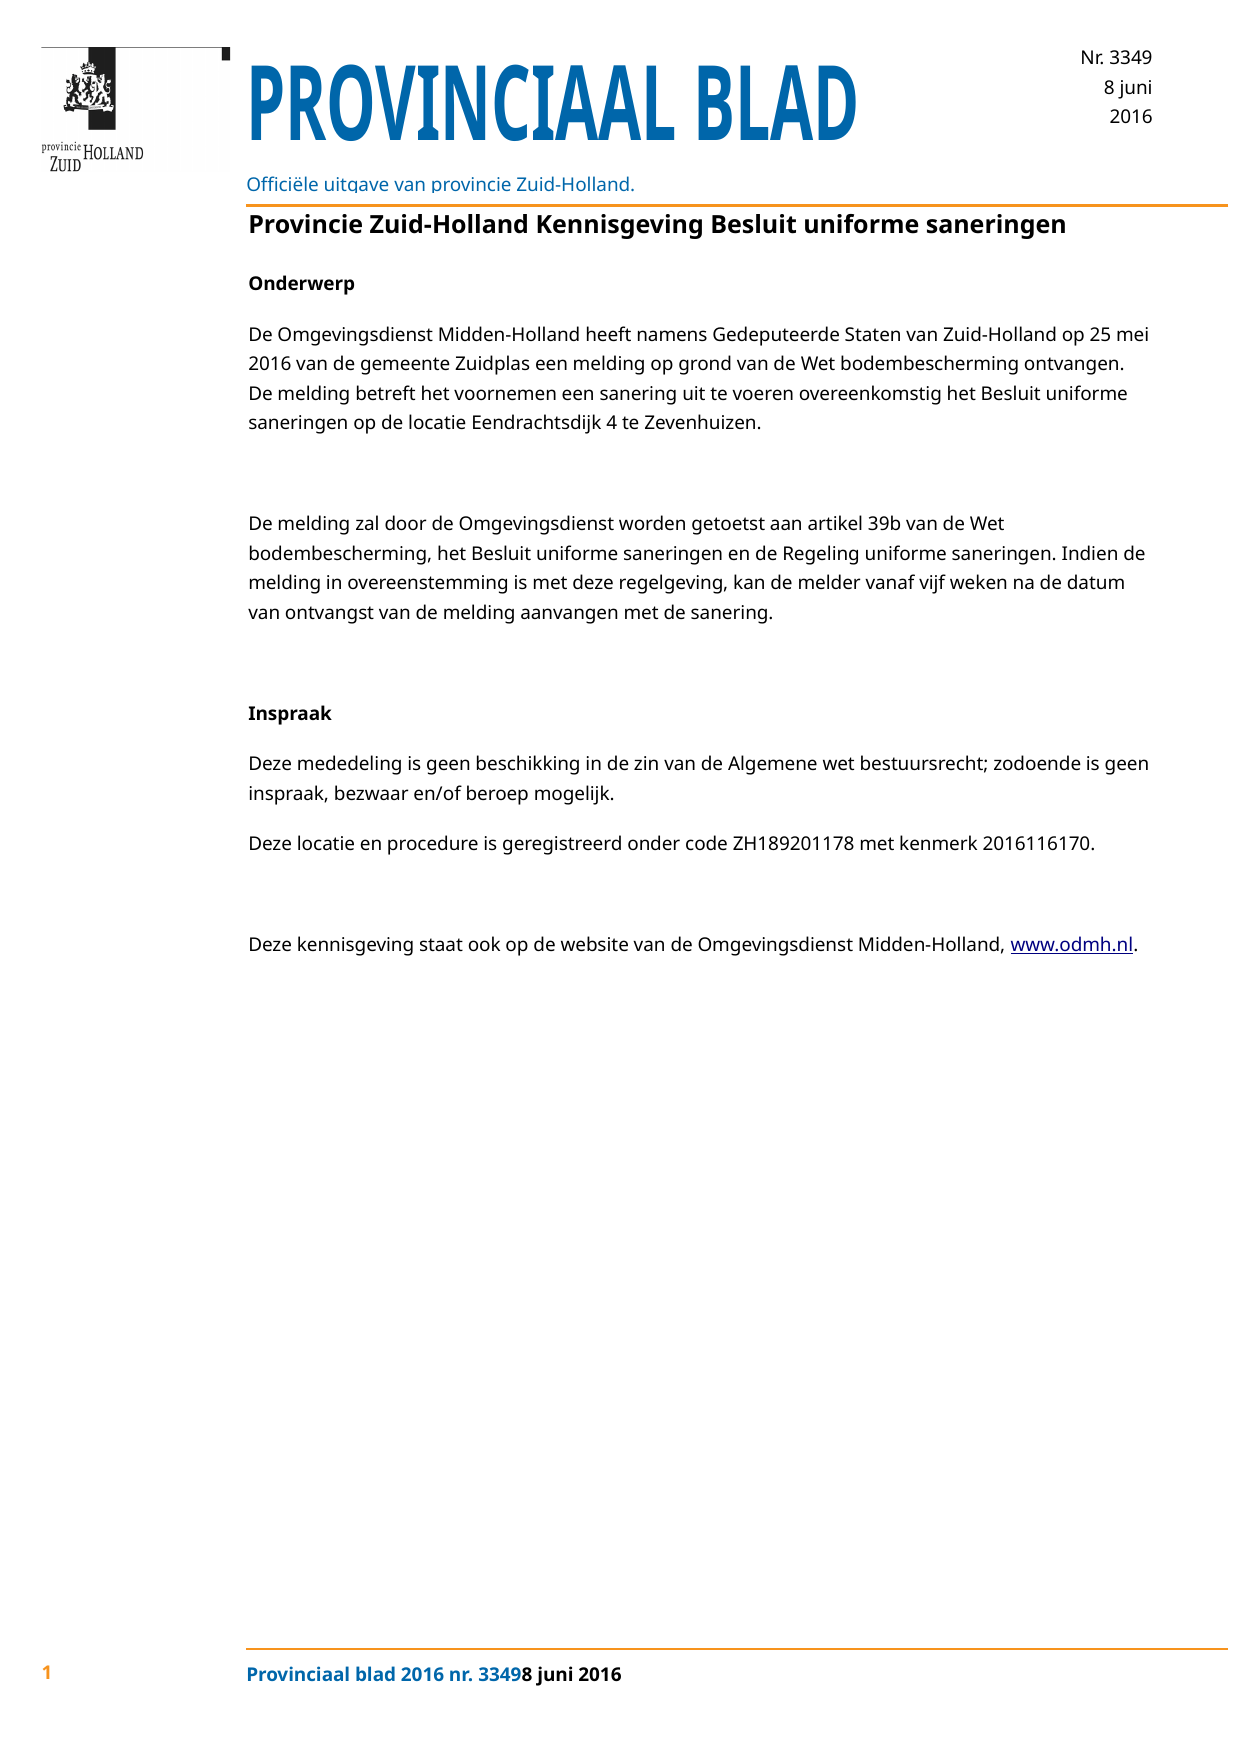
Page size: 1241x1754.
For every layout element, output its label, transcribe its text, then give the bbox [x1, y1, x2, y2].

text Inspraak [248, 700, 1152, 726]
text Deze locatie en procedure is geregistreerd onder code ZH189201178 met kenmerk 2016116170. [248, 830, 1152, 856]
text Deze kennisgeving staat ook op de website van de Omgevingsdienst Midden-Holland, www.odmh.nl. [248, 931, 1152, 957]
text Provincie Zuid-Holland Kennisgeving Besluit uniforme saneringen [248, 207, 1152, 241]
text De Omgevingsdienst Midden-Holland heeft namens Gedeputeerde Staten van Zuid-Holland op 25 mei 2016 van de gemeente Zuidplas een melding op grond van de Wet bodembescherming ontvangen. De melding betreft het voornemen een sanering uit te voeren overeenkomstig het Besluit uniforme saneringen op de locatie Eendrachtsdijk 4 te Zevenhuizen. [248, 321, 1152, 435]
text Deze mededeling is geen beschikking in de zin van de Algemene wet bestuursrecht; zodoende is geen inspraak, bezwaar en/of beroep mogelijk. [248, 750, 1152, 806]
picture [41, 47, 231, 172]
text Onderwerp [248, 270, 1152, 296]
text De melding zal door de Omgevingsdienst worden getoetst aan artikel 39b van de Wet bodembescherming, het Besluit uniforme saneringen en de Regeling uniforme saneringen. Indien de melding in overeenstemming is met deze regelgeving, kan de melder vanaf vijf weken na de datum van ontvangst van de melding aanvangen met de sanering. [248, 510, 1152, 625]
